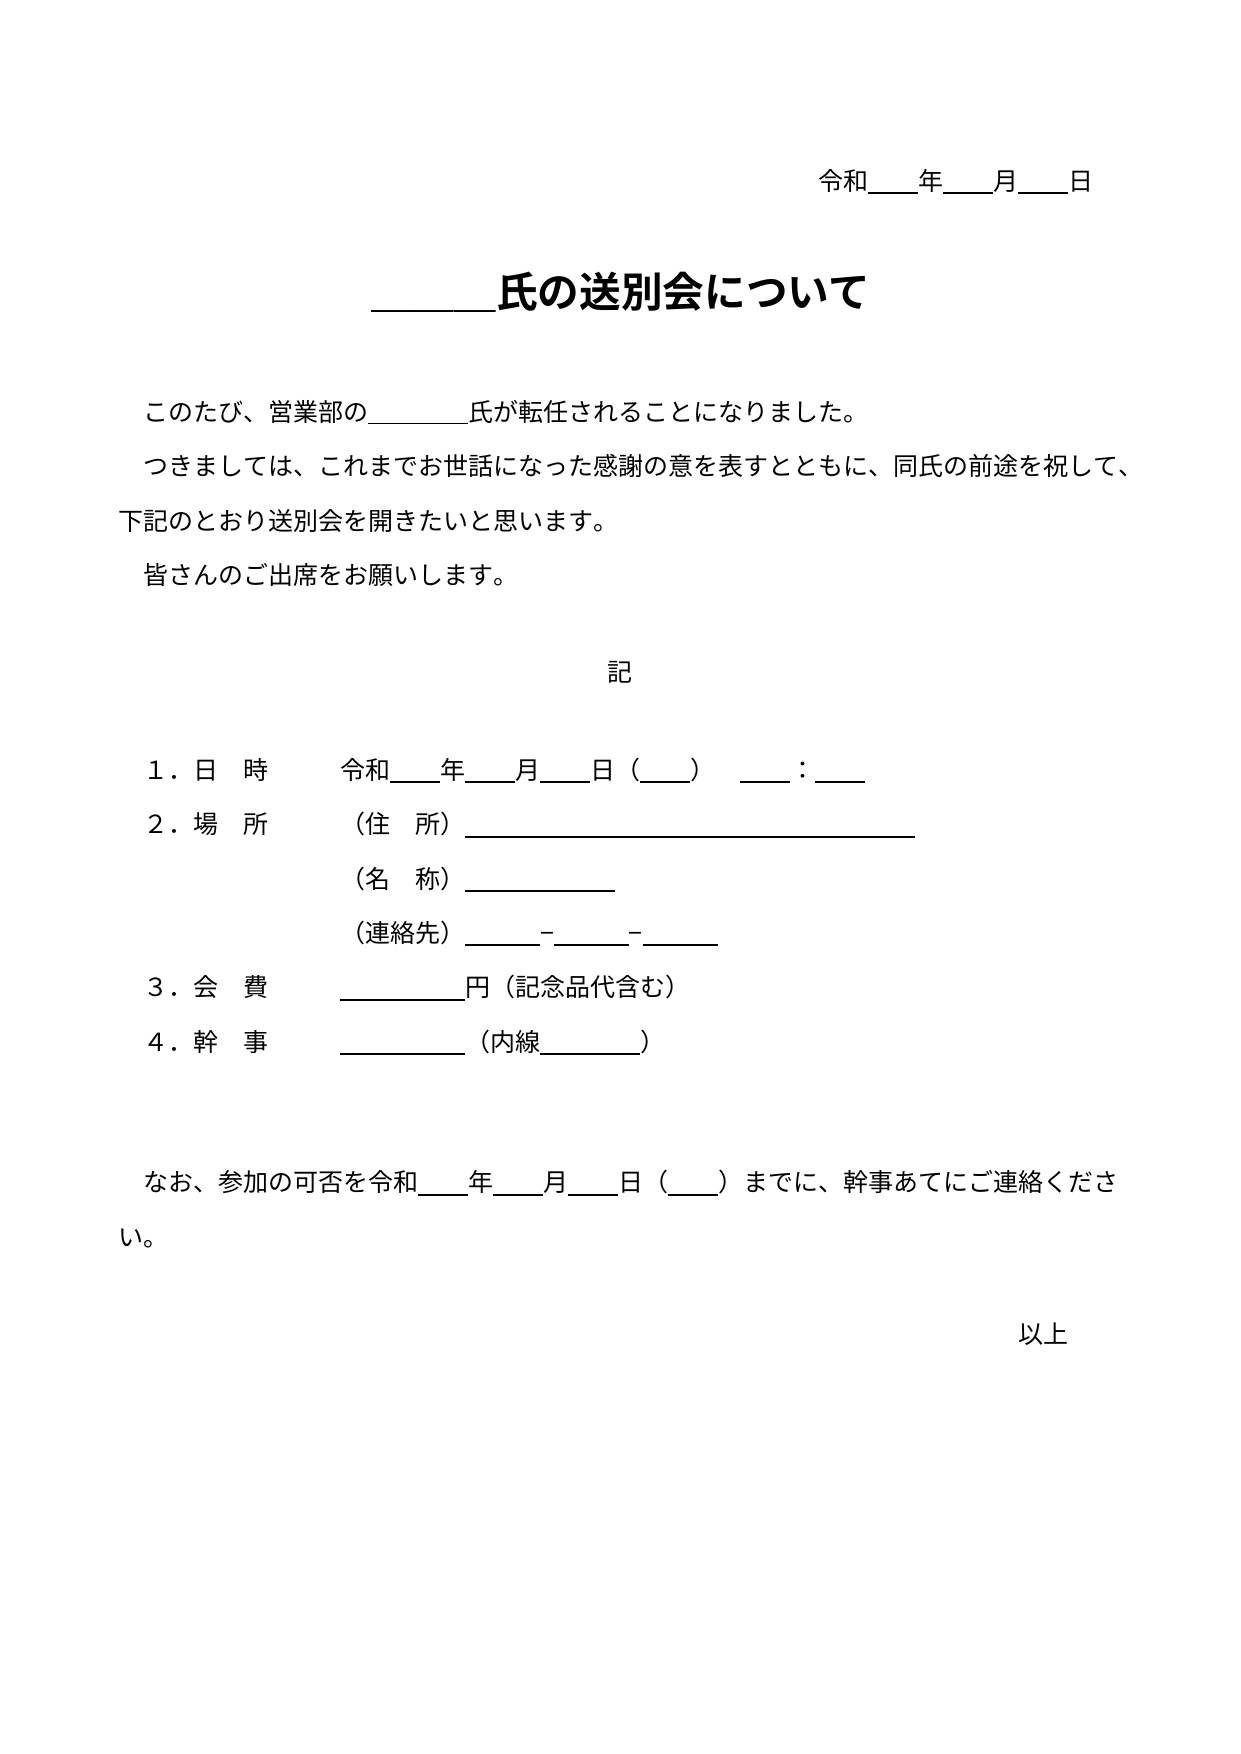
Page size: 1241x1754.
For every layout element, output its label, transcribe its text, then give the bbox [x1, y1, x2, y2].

text 令和 年 月 日 [118, 161, 1122, 197]
text このたび、営業部の＿＿＿＿氏が転任されることになりました。 [118, 392, 1122, 428]
text （名 称） [118, 859, 1122, 895]
text １．日 時 令和 年 月 日（ ） ： [118, 750, 1122, 787]
text 皆さんのご出席をお願いします。 [118, 555, 1122, 592]
text つきましては、これまでお世話になった感謝の意を表すとともに、同氏の前途を祝して、下記のとおり送別会を開きたいと思います。 [118, 447, 1122, 537]
text ２．場 所 （住 所） [118, 805, 1122, 841]
text ４．幹 事 （内線 ） [118, 1022, 1122, 1058]
text （連絡先） − − [118, 913, 1122, 950]
text 記 [118, 653, 1122, 689]
text ３．会 費 円（記念品代含む） [118, 968, 1122, 1004]
title ＿＿＿氏の送別会について [118, 259, 1122, 319]
text 以上 [118, 1315, 1122, 1351]
text なお、参加の可否を令和 年 月 日（ ）までに、幹事あてにご連絡ください。 [118, 1163, 1122, 1253]
